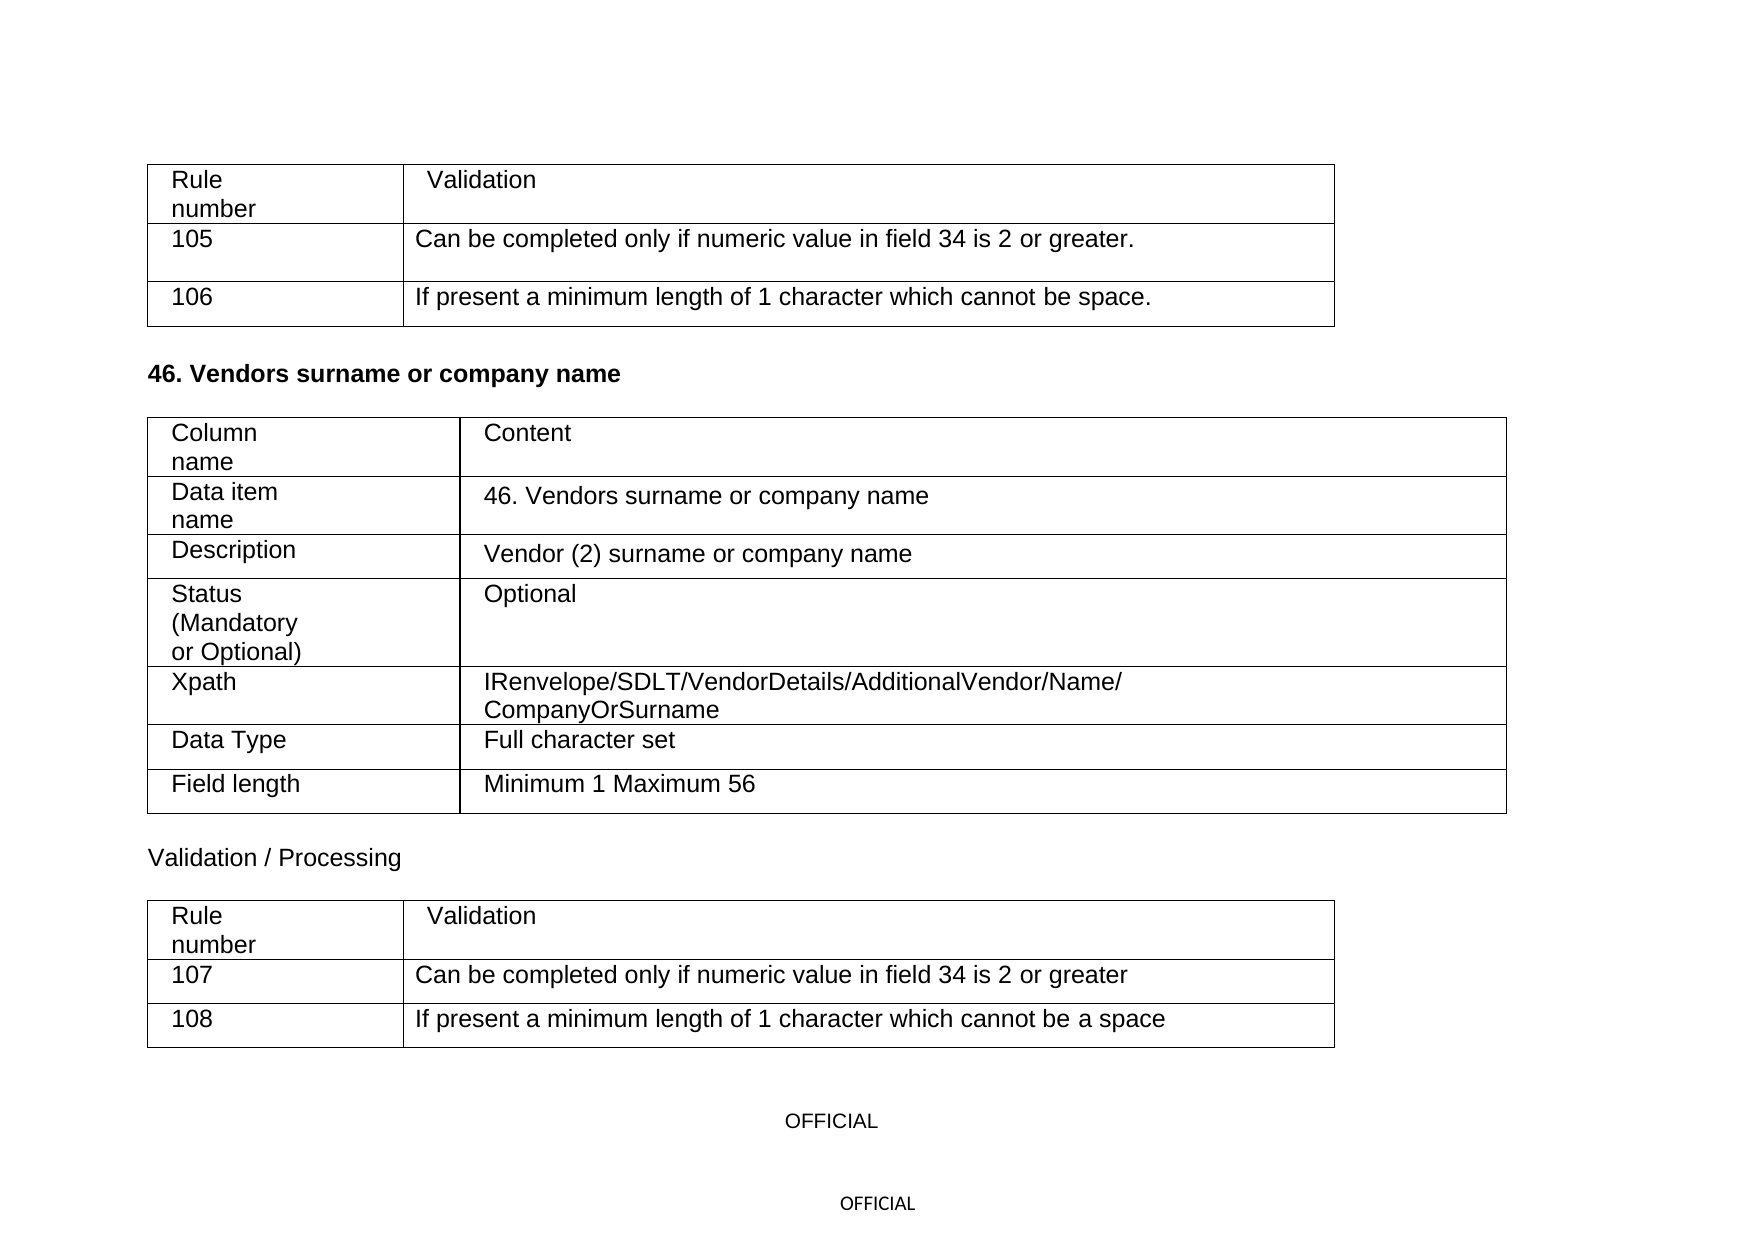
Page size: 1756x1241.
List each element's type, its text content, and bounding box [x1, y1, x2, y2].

table_cell Xpath [148, 667, 459, 724]
table_cell Data item name [148, 477, 459, 534]
table_cell Minimum 1 Maximum 56 [461, 770, 1506, 813]
table_cell Status (Mandatory or Optional) [148, 579, 459, 666]
table_header Column name [148, 418, 459, 476]
table_cell If present a minimum length of 1 character which cannot be space. [404, 282, 1334, 326]
table_cell 46. Vendors surname or company name [461, 477, 1506, 534]
table_cell Description [148, 535, 459, 578]
table_header Validation [404, 165, 1334, 223]
subtitle 46. Vendors surname or company name [148, 359, 1515, 388]
table_cell Field length [148, 770, 459, 813]
table_header Rule number [148, 165, 403, 223]
table_header Content [461, 418, 1506, 476]
table_cell 107 [148, 960, 403, 1003]
table_cell If present a minimum length of 1 character which cannot be a space [404, 1004, 1334, 1047]
table_cell Vendor (2) surname or company name [461, 535, 1506, 578]
table_cell 105 [148, 224, 403, 281]
table_cell Optional [461, 579, 1506, 666]
table_cell Can be completed only if numeric value in field 34 is 2 or greater. [404, 224, 1334, 281]
table_cell IRenvelope/SDLT/VendorDetails/AdditionalVendor/Name/CompanyOrSurname [461, 667, 1506, 724]
table_cell Data Type [148, 725, 459, 768]
table_cell Can be completed only if numeric value in field 34 is 2 or greater [404, 960, 1334, 1003]
table_header Rule number [148, 901, 403, 958]
table_cell 108 [148, 1004, 403, 1047]
text Validation / Processing [148, 842, 1515, 871]
table_cell 106 [148, 282, 403, 326]
table_header Validation [404, 901, 1334, 958]
table_cell Full character set [461, 725, 1506, 768]
